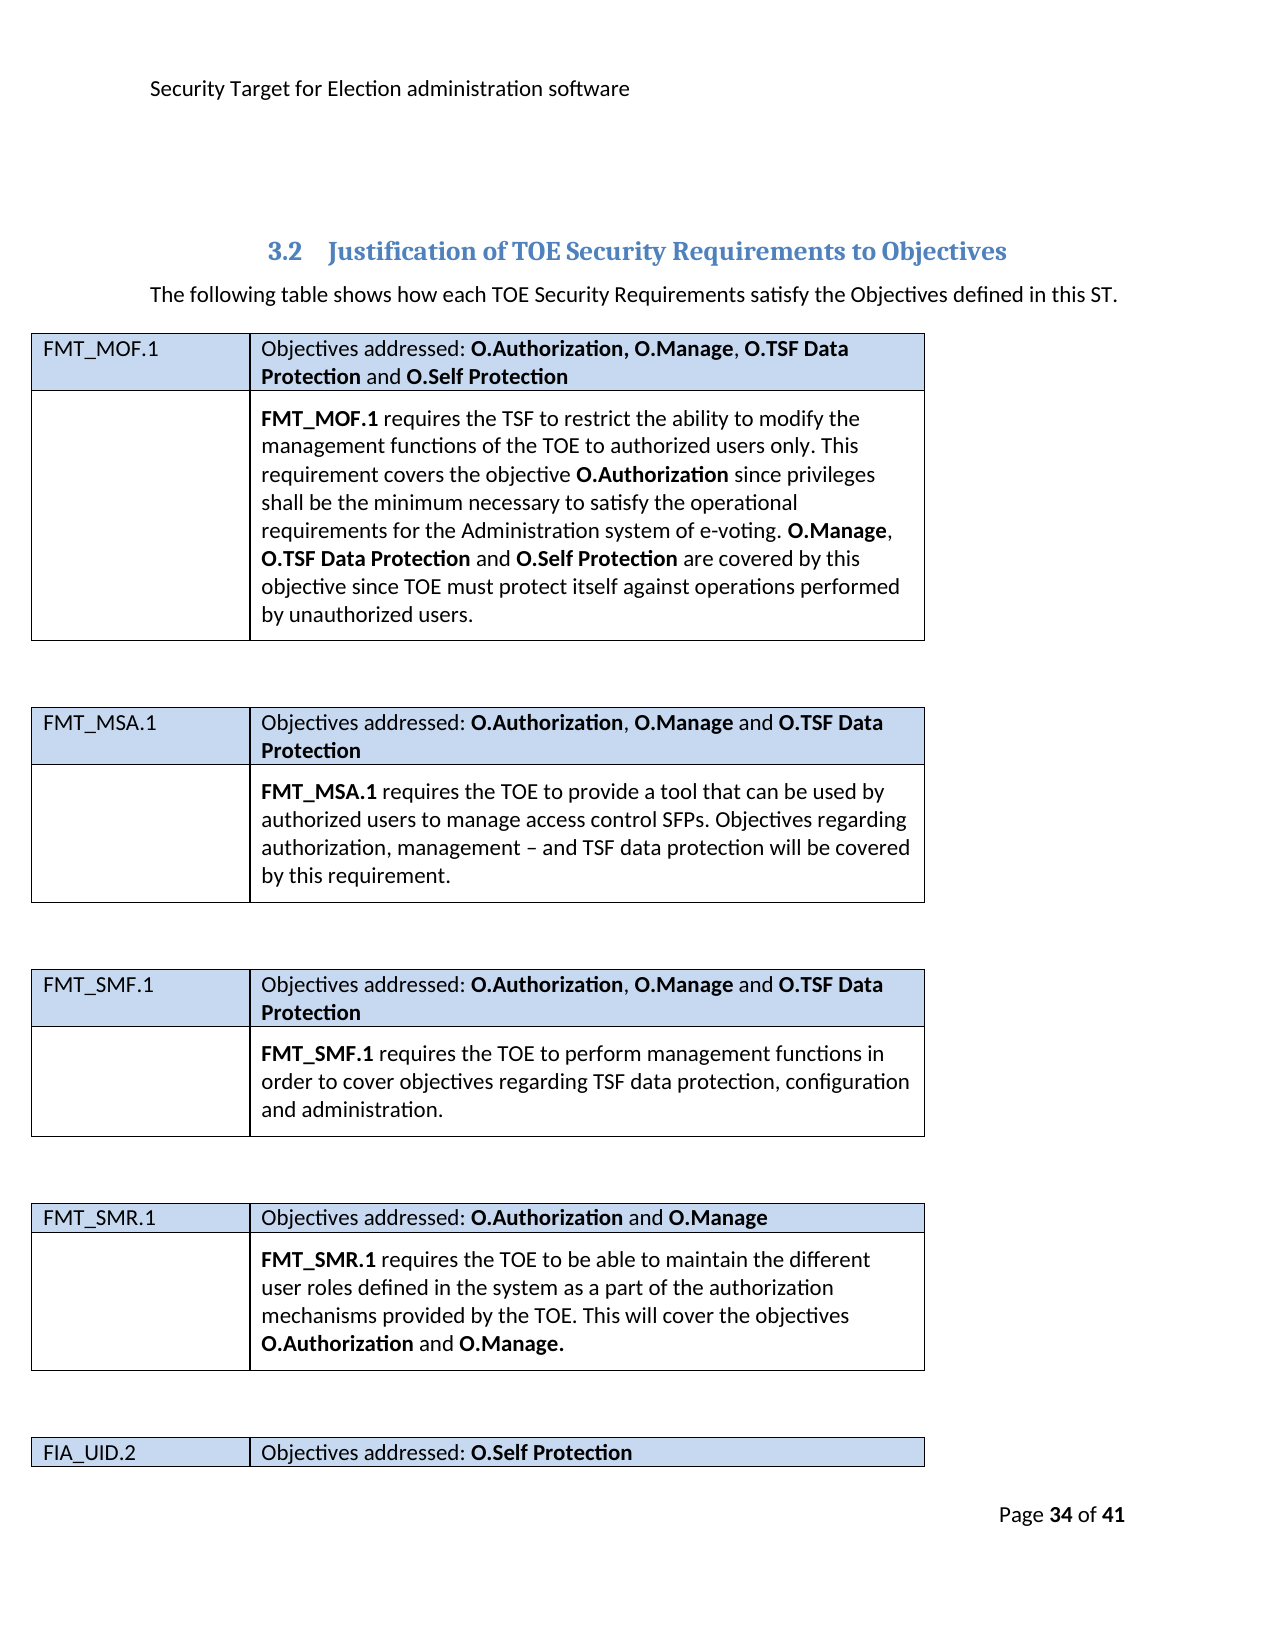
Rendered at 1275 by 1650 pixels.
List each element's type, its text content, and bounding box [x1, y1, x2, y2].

subtitle Justification of TOE Security Requirements to Objectives [268, 236, 1125, 267]
table_cell FMT_MSA.1 requires the TOE to provide a tool that can be used by authorized users to manage access control SFPs. Objectives regarding authorization, management – and TSF data protection will be covered by this requirement. [251, 765, 924, 902]
table_header Objectives addressed: O.Authorization and O.Manage [251, 1204, 924, 1232]
text The following table shows how each TOE Security Requirements satisfy the Objectives defined in this ST. [150, 280, 1125, 308]
table_cell FMT_MOF.1 requires the TSF to restrict the ability to modify the management functions of the TOE to authorized users only. This requirement covers the objective O.Authorization since privileges shall be the minimum necessary to satisfy the operational requirements for the Administration system of e-voting. O.Manage, O.TSF Data Protection and O.Self Protection are covered by this objective since TOE must protect itself against operations performed by unauthorized users. [251, 391, 924, 640]
table_cell FMT_SMF.1 requires the TOE to perform management functions in order to cover objectives regarding TSF data protection, configuration and administration. [251, 1027, 924, 1136]
table_header FIA_UID.2 [32, 1438, 249, 1466]
table_header FMT_SMR.1 [32, 1204, 249, 1232]
table_cell [32, 1233, 249, 1370]
table_header Objectives addressed: O.Authorization, O.Manage, O.TSF Data Protection and O.Self Protection [251, 334, 924, 390]
table_cell [32, 391, 249, 640]
table_header FMT_MSA.1 [32, 708, 249, 764]
table_cell [32, 1027, 249, 1136]
table_header Objectives addressed: O.Self Protection [251, 1438, 924, 1466]
table_header FMT_MOF.1 [32, 334, 249, 390]
table_header Objectives addressed: O.Authorization, O.Manage and O.TSF Data Protection [251, 970, 924, 1026]
table_header Objectives addressed: O.Authorization, O.Manage and O.TSF Data Protection [251, 708, 924, 764]
table_cell FMT_SMR.1 requires the TOE to be able to maintain the different user roles defined in the system as a part of the authorization mechanisms provided by the TOE. This will cover the objectives O.Authorization and O.Manage. [251, 1233, 924, 1370]
table_cell [32, 765, 249, 902]
table_header FMT_SMF.1 [32, 970, 249, 1026]
